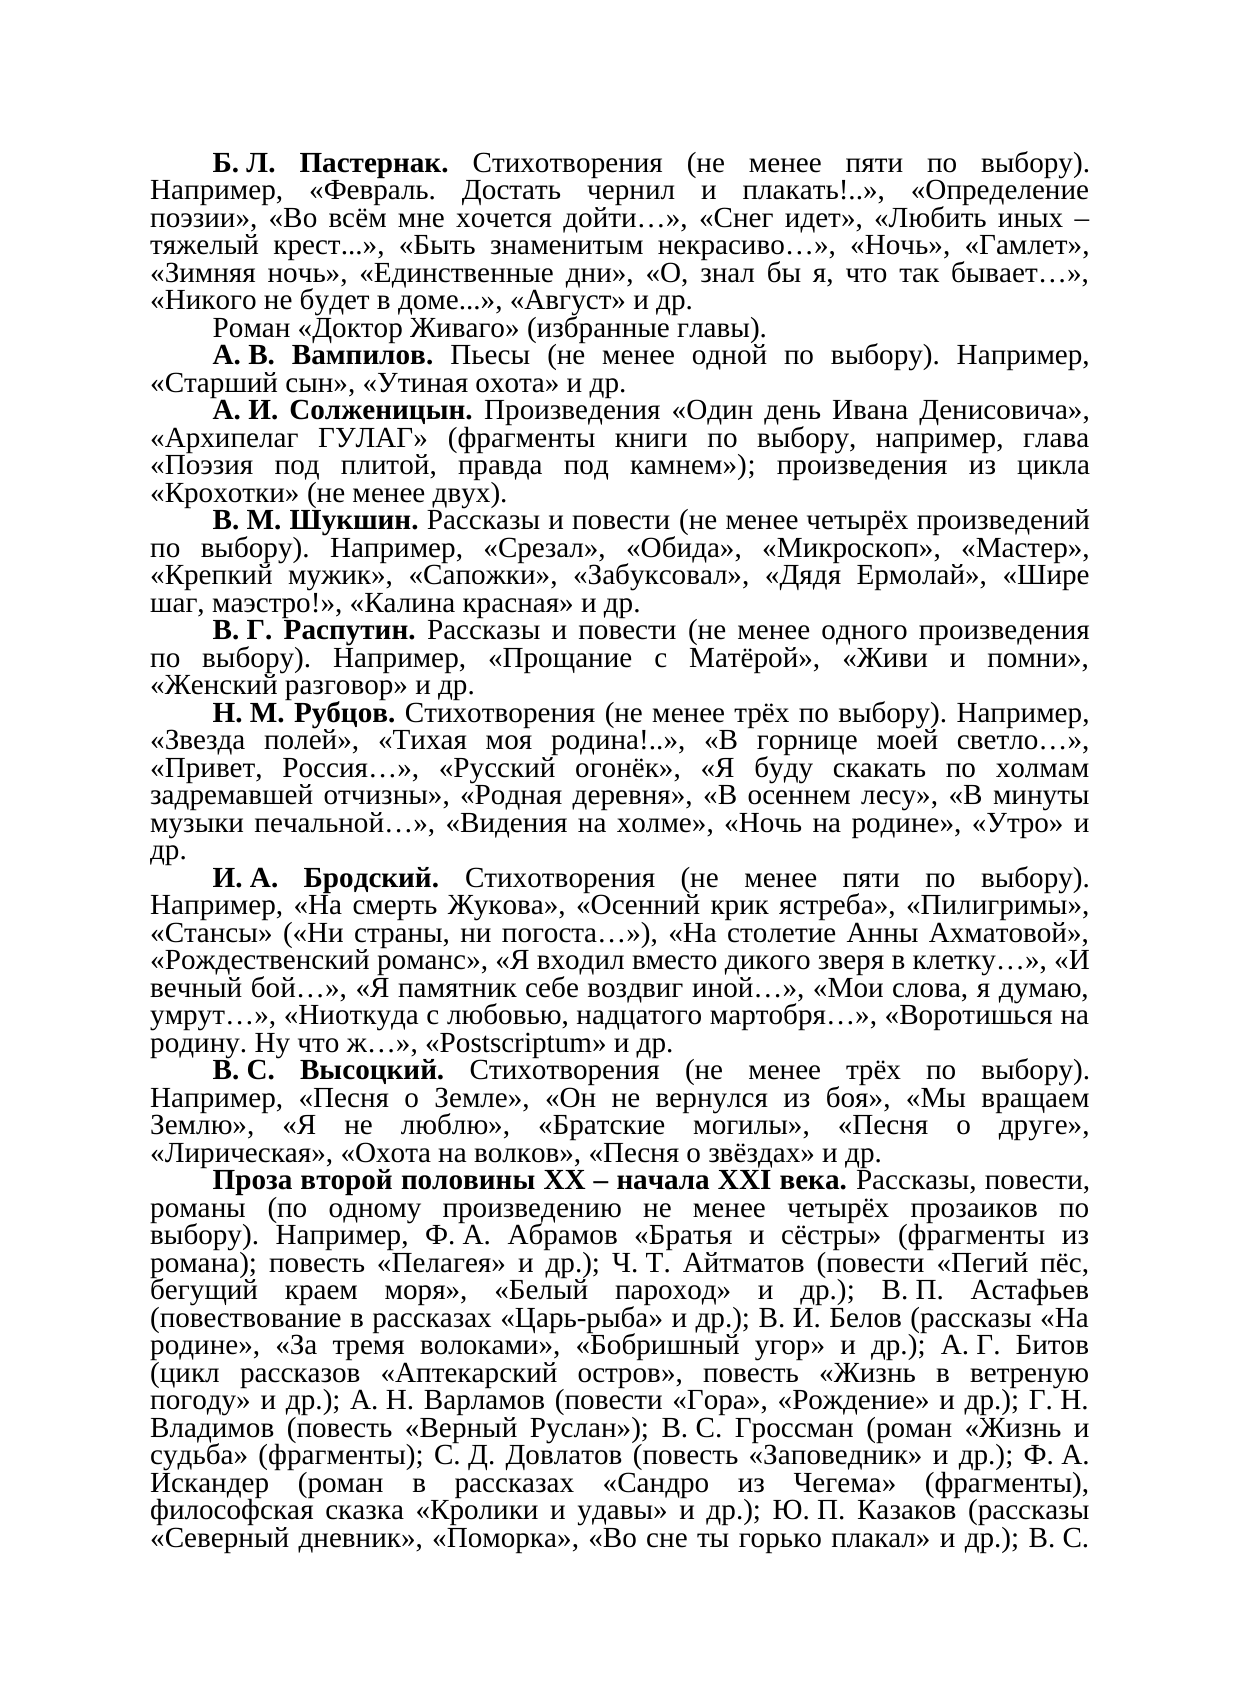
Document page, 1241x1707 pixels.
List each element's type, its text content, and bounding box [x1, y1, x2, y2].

text А. И. Солженицын. Произведения «Один день Ивана Денисовича», «Архипелаг ГУЛАГ» ‌(фрагменты книги по выбору, например, глава «Поэзия под плитой, правда под камнем»)‌‌; произведения из цикла «Крохотки» ‌(не менее двух).‌‌ [150, 397, 1090, 507]
text В. С. Высоцкий. Стихотворения ‌(не менее трёх по выбору). Например, «Песня о Земле», «Он не вернулся из боя», «Мы вращаем Землю», «Я не люблю», «Братские могилы», «Песня о друге», «Лирическая», «Охота на волков», «Песня о звёздах» и др.‌‌ [150, 1057, 1090, 1167]
text В. М. Шукшин. Рассказы и повести ‌(не менее четырёх произведений по выбору). Например, «Срезал», «Обида», «Микроскоп», «Мастер», «Крепкий мужик», «Сапожки», «Забуксовал», «Дядя Ермолай», «Шире шаг, маэстро!», «Калина красная» и др.‌‌ [150, 507, 1090, 617]
text Б. Л. Пастернак. Стихотворения ‌(не менее пяти по выбору). Например, «Февраль. Достать чернил и плакать!..», «Определение поэзии», «Во всём мне хочется дойти…», «Снег идет», «Любить иных – тяжелый крест...», «Быть знаменитым некрасиво…», «Ночь», «Гамлет», «Зимняя ночь», «Единственные дни», «О, знал бы я, что так бывает…», «Никого не будет в доме...», «Август» и др.‌‌ [150, 150, 1090, 315]
text И. А. Бродский. Стихотворения ‌(не менее пяти по выбору). Например, «На смерть Жукова», «Осенний крик ястреба», «Пилигримы», «Стансы» («Ни страны, ни погоста…»), «На столетие Анны Ахматовой», «Рождественский романс», «Я входил вместо дикого зверя в клетку…», «И вечный бой…», «Я памятник себе воздвиг иной…», «Мои слова, я думаю, умрут…», «Ниоткуда с любовью, надцатого мартобря…», «Воротишься на родину. Ну что ж…», «Postscriptum» и др.‌‌ [150, 865, 1090, 1057]
text В. Г. Распутин. Рассказы и повести ‌(не менее одного произведения по выбору). Например, «Прощание с Матёрой», «Живи и помни», «Женский разговор» и др.‌‌ [150, 617, 1090, 700]
text А. В. Вампилов. Пьесы ‌(не менее одной по выбору). Например, «Старший сын», «Утиная охота» и др.‌‌ [150, 342, 1090, 397]
text Проза второй половины XX – начала XXI века. Рассказы, повести, романы ‌(по одному произведению не менее четырёх прозаиков по выбору). Например, Ф. А. Абрамов «Братья и сёстры» (фрагменты из романа); повесть «Пелагея» и др.); Ч. Т. Айтматов (повести «Пегий пёс, бегущий краем моря», «Белый пароход» и др.); В. П. Астафьев (повествование в рассказах «Царь-рыба» и др.); В. И. Белов (рассказы «На родине», «За тремя волоками», «Бобришный угор» и др.); А. Г. Битов (цикл рассказов «Аптекарский остров», повесть «Жизнь в ветреную погоду» и др.); А. Н. Варламов (повести «Гора», «Рождение» и др.); Г. Н. Владимов (повесть «Верный Руслан»); В. С. Гроссман (роман «Жизнь и судьба» (фрагменты); С. Д. Довлатов (повесть «Заповедник» и др.); Ф. А. Искандер (роман в рассказах «Сандро из Чегема» (фрагменты), философская сказка «Кролики и удавы» и др.); Ю. П. Казаков (рассказы «Северный дневник», «Поморка», «Во сне ты горько плакал» и др.); В. С. [150, 1167, 1090, 1552]
text Н. М. Рубцов. Стихотворения ‌(не менее трёх по выбору). Например, «Звезда полей», «Тихая моя родина!..», «В горнице моей светло…», «Привет, Россия…», «Русский огонёк», «Я буду скакать по холмам задремавшей отчизны», «Родная деревня», «В осеннем лесу», «В минуты музыки печальной…», «Видения на холме», «Ночь на родине», «Утро» и др.‌‌ [150, 700, 1090, 865]
text Роман «Доктор Живаго» ‌(избранные главы).‌‌ [150, 315, 1090, 342]
